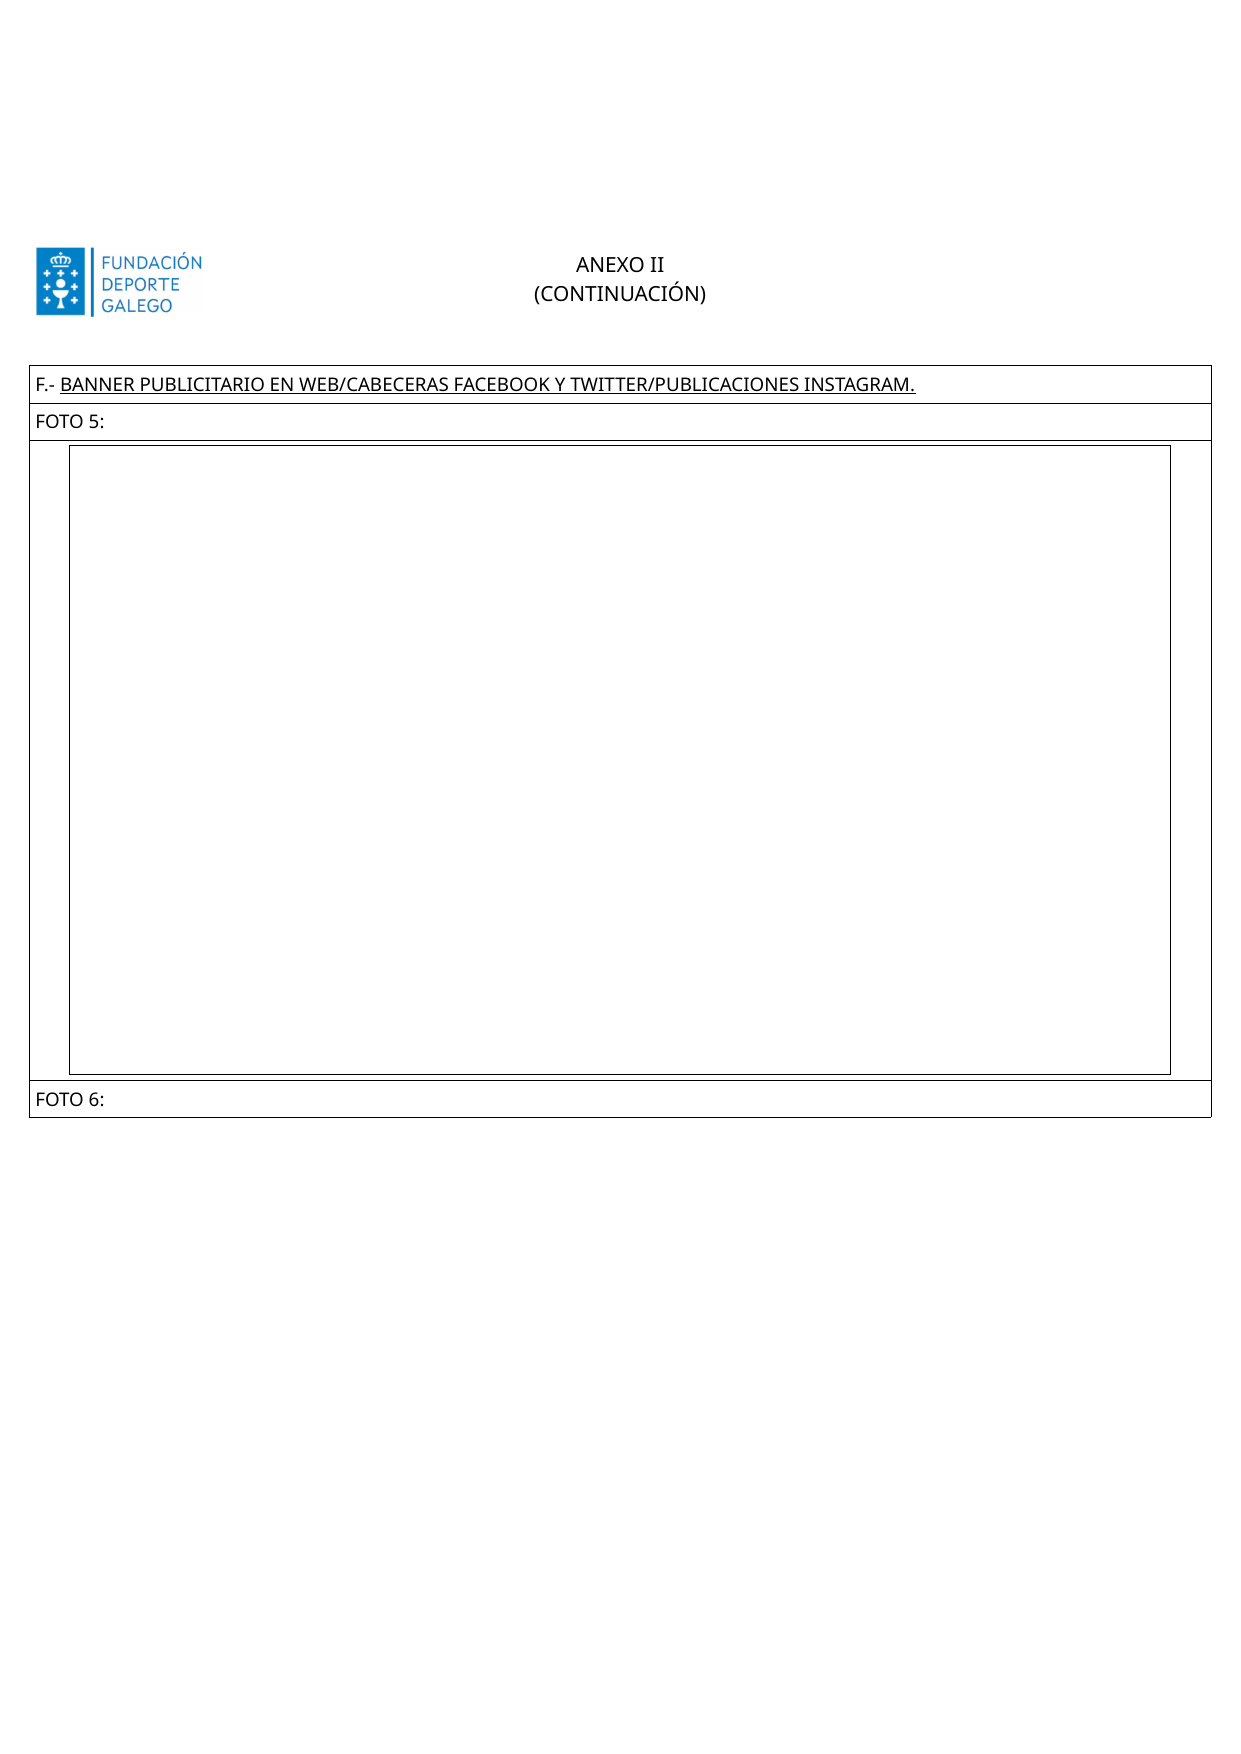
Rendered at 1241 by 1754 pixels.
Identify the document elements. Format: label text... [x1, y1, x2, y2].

table_header F.- BANNER PUBLICITARIO EN WEB/CABECERAS FACEBOOK Y TWITTER/PUBLICACIONES INSTAGRAM. [30, 366, 1211, 402]
table_cell [30, 441, 1211, 1080]
picture [35, 246, 204, 318]
table_cell FOTO 5: [30, 404, 1211, 439]
table_cell FOTO 6: [30, 1081, 1211, 1117]
